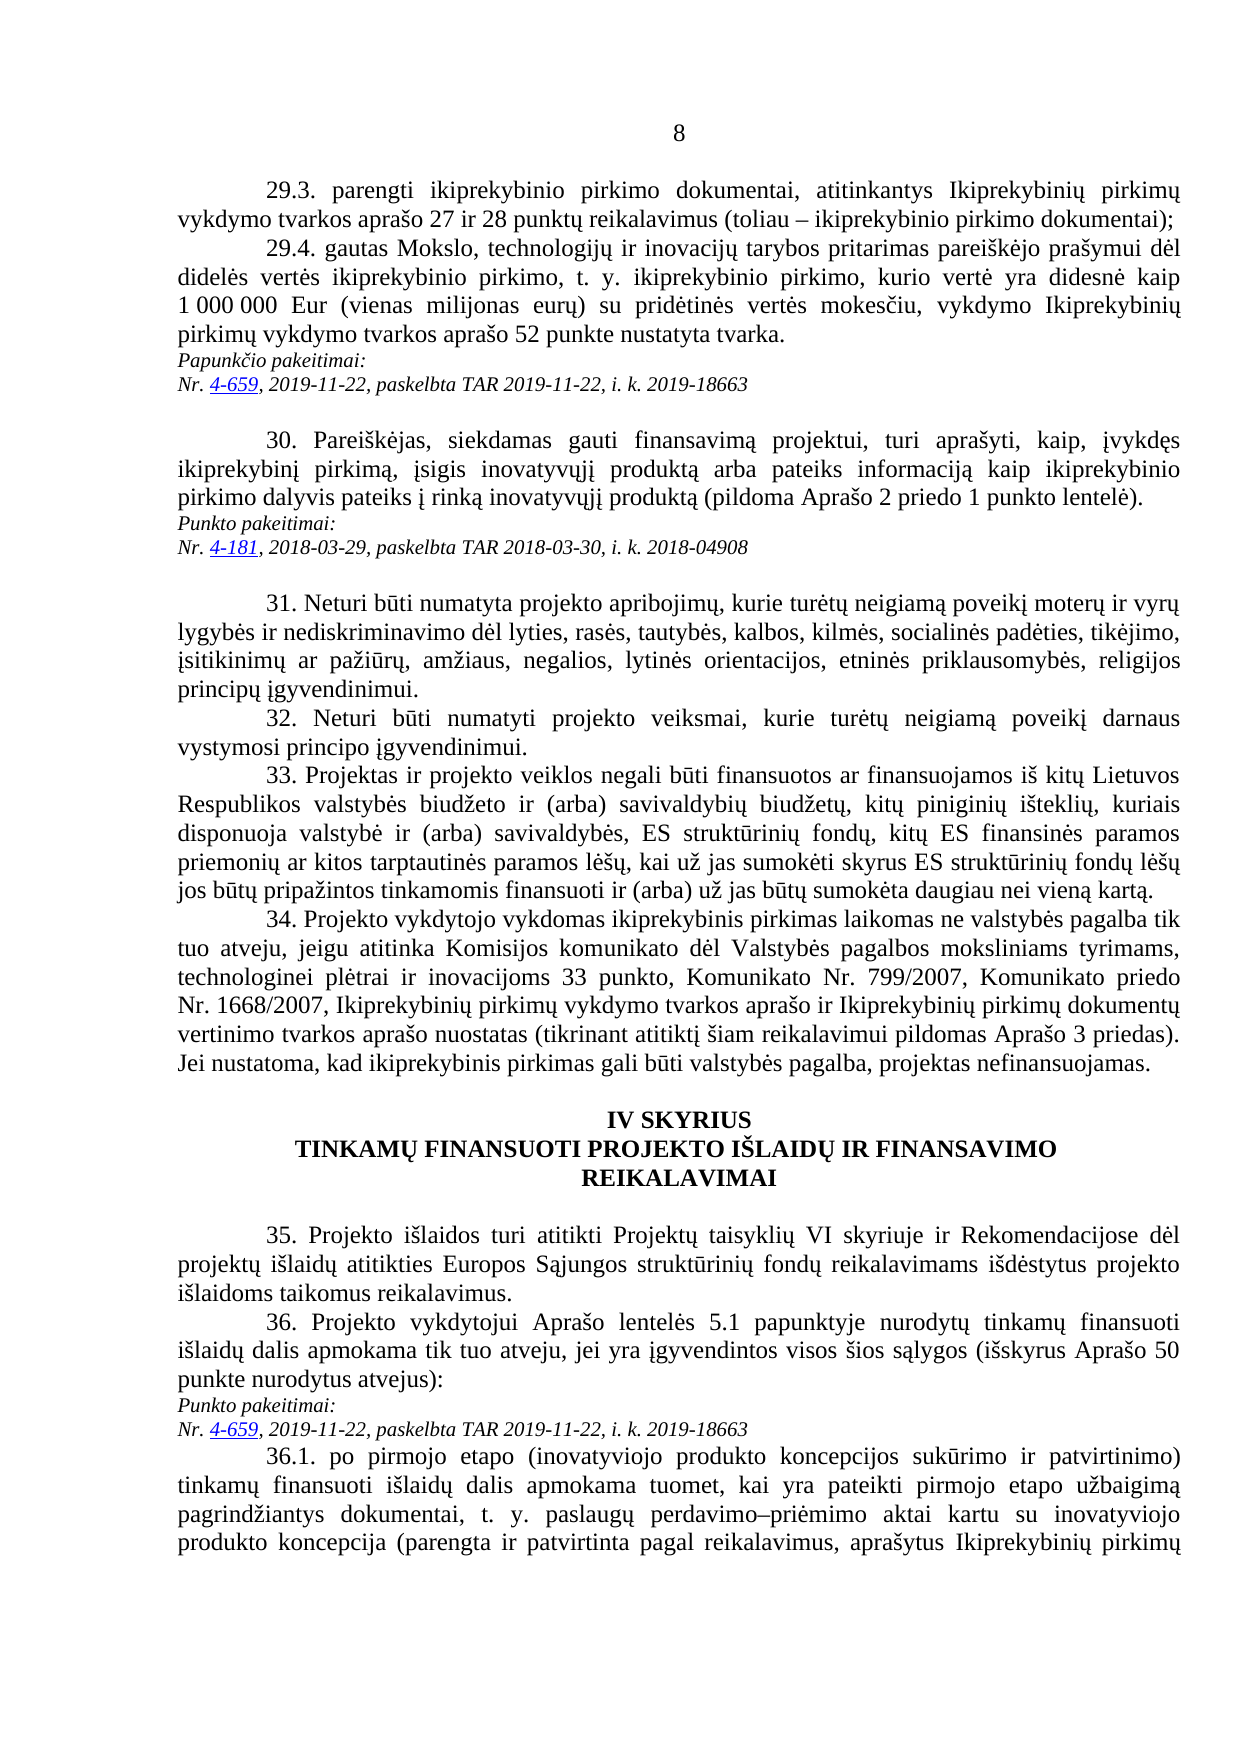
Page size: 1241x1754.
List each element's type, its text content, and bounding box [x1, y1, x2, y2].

text IV SKYRIUS [177, 1106, 1181, 1134]
text 36.1. po pirmojo etapo (inovatyviojo produkto koncepcijos sukūrimo ir patvirtinimo) tinkamų finansuoti išlaidų dalis apmokama tuomet, kai yra pateikti pirmojo etapo užbaigimą pagrindžiantys dokumentai, t. y. paslaugų perdavimo–priėmimo aktai kartu su inovatyviojo produkto koncepcija (parengta ir patvirtinta pagal reikalavimus, aprašytus Ikiprekybinių pirkimų [177, 1441, 1181, 1556]
text 35. Projekto išlaidos turi atitikti Projektų taisyklių VI skyriuje ir Rekomendacijose dėl projektų išlaidų atitikties Europos Sąjungos struktūrinių fondų reikalavimams išdėstytus projekto išlaidoms taikomus reikalavimus. [177, 1221, 1181, 1307]
text 29.3. parengti ikiprekybinio pirkimo dokumentai, atitinkantys Ikiprekybinių pirkimų vykdymo tvarkos aprašo 27 ir 28 punktų reikalavimus (toliau – ikiprekybinio pirkimo dokumentai); [177, 176, 1181, 233]
text 34. Projekto vykdytojo vykdomas ikiprekybinis pirkimas laikomas ne valstybės pagalba tik tuo atveju, jeigu atitinka Komisijos komunikato dėl Valstybės pagalbos moksliniams tyrimams, technologinei plėtrai ir inovacijoms 33 punkto, Komunikato Nr. 799/2007, Komunikato priedo Nr. 1668/2007, Ikiprekybinių pirkimų vykdymo tvarkos aprašo ir Ikiprekybinių pirkimų dokumentų vertinimo tvarkos aprašo nuostatas (tikrinant atitiktį šiam reikalavimui pildomas Aprašo 3 priedas). Jei nustatoma, kad ikiprekybinis pirkimas gali būti valstybės pagalba, projektas nefinansuojamas. [177, 904, 1181, 1077]
text 29.4. gautas Mokslo, technologijų ir inovacijų tarybos pritarimas pareiškėjo prašymui dėl didelės vertės ikiprekybinio pirkimo, t. y. ikiprekybinio pirkimo, kurio vertė yra didesnė kaip 1 000 000 Eur (vienas milijonas eurų) su pridėtinės vertės mokesčiu, vykdymo Ikiprekybinių pirkimų vykdymo tvarkos aprašo 52 punkte nustatyta tvarka. [177, 233, 1181, 348]
text 31. Neturi būti numatyta projekto apribojimų, kurie turėtų neigiamą poveikį moterų ir vyrų lygybės ir nediskriminavimo dėl lyties, rasės, tautybės, kalbos, kilmės, socialinės padėties, tikėjimo, įsitikinimų ar pažiūrų, amžiaus, negalios, lytinės orientacijos, etninės priklausomybės, religijos principų įgyvendinimui. [177, 588, 1181, 703]
text 32. Neturi būti numatyti projekto veiksmai, kurie turėtų neigiamą poveikį darnaus vystymosi principo įgyvendinimui. [177, 703, 1181, 761]
text 30. Pareiškėjas, siekdamas gauti finansavimą projektui, turi aprašyti, kaip, įvykdęs ikiprekybinį pirkimą, įsigis inovatyvųjį produktą arba pateiks informaciją kaip ikiprekybinio pirkimo dalyvis pateiks į rinką inovatyvųjį produktą (pildoma Aprašo 2 priedo 1 punkto lentelė). [177, 425, 1181, 511]
text 36. Projekto vykdytojui Aprašo lentelės 5.1 papunktyje nurodytų tinkamų finansuoti išlaidų dalis apmokama tik tuo atveju, jei yra įgyvendintos visos šios sąlygos (išskyrus Aprašo 50 punkte nurodytus atvejus): [177, 1307, 1181, 1393]
text REIKALAVIMAI [177, 1163, 1181, 1192]
text Nr. 4-659, 2019-11-22, paskelbta TAR 2019-11-22, i. k. 2019-18663 [177, 1417, 1181, 1441]
text TINKAMŲ FINANSUOTI PROJEKTO IŠLAIDŲ IR FINANSAVIMO [177, 1134, 1181, 1163]
text Punkto pakeitimai: [177, 1393, 1181, 1417]
text Punkto pakeitimai: [177, 511, 1181, 535]
text 33. Projektas ir projekto veiklos negali būti finansuotos ar finansuojamos iš kitų Lietuvos Respublikos valstybės biudžeto ir (arba) savivaldybių biudžetų, kitų piniginių išteklių, kuriais disponuoja valstybė ir (arba) savivaldybės, ES struktūrinių fondų, kitų ES finansinės paramos priemonių ar kitos tarptautinės paramos lėšų, kai už jas sumokėti skyrus ES struktūrinių fondų lėšų jos būtų pripažintos tinkamomis finansuoti ir (arba) už jas būtų sumokėta daugiau nei vieną kartą. [177, 761, 1181, 904]
text Papunkčio pakeitimai: [177, 348, 1181, 372]
text Nr. 4-659, 2019-11-22, paskelbta TAR 2019-11-22, i. k. 2019-18663 [177, 372, 1181, 396]
text Nr. 4-181, 2018-03-29, paskelbta TAR 2018-03-30, i. k. 2018-04908 [177, 535, 1181, 559]
